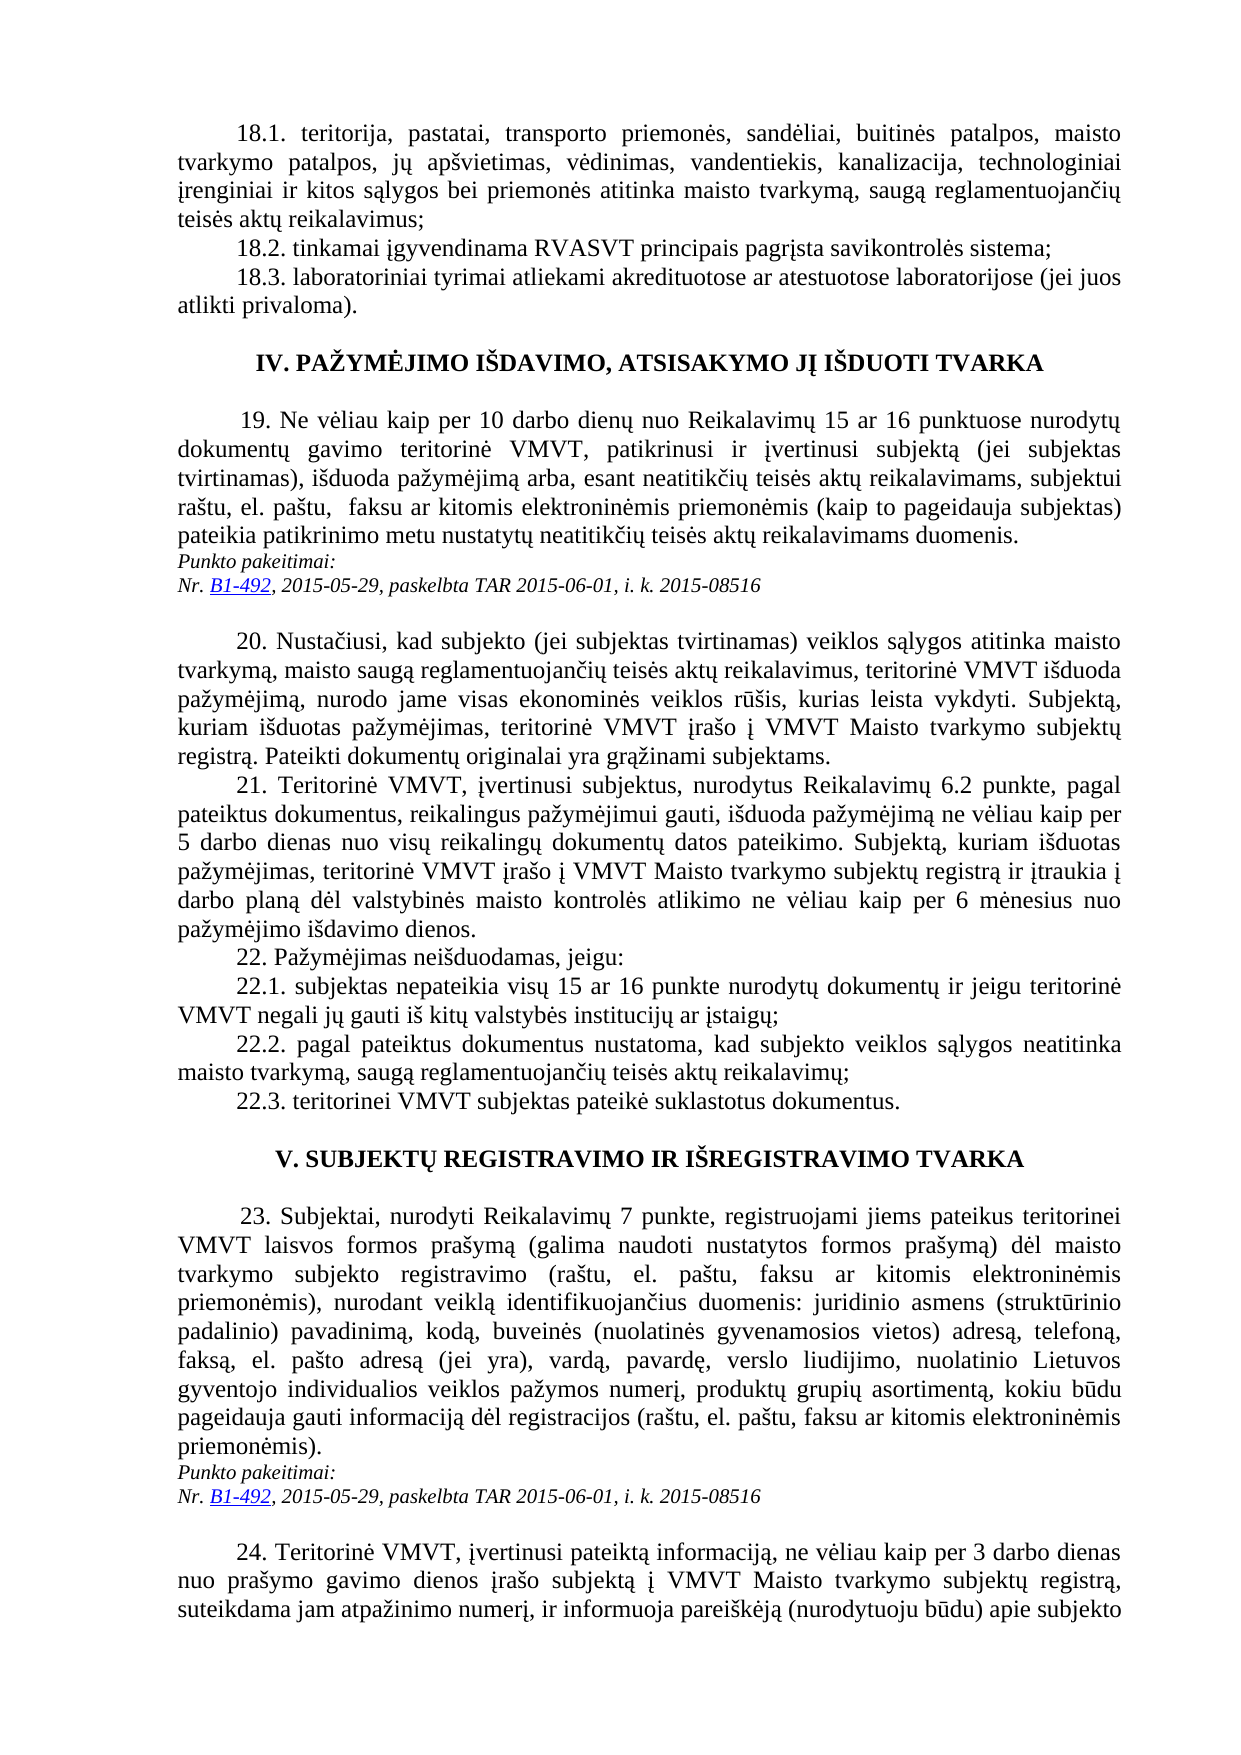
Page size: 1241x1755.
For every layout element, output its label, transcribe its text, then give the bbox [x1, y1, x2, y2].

text Nr. B1-492, 2015-05-29, paskelbta TAR 2015-06-01, i. k. 2015-08516 [177, 573, 1122, 597]
text V. SUBJEKTŲ REGISTRAVIMO IR IŠREGISTRAVIMO TVARKA [177, 1144, 1122, 1172]
text Nr. B1-492, 2015-05-29, paskelbta TAR 2015-06-01, i. k. 2015-08516 [177, 1484, 1122, 1508]
text 18.1. teritorija, pastatai, transporto priemonės, sandėliai, buitinės patalpos, maisto tvarkymo patalpos, jų apšvietimas, vėdinimas, vandentiekis, kanalizacija, technologiniai įrenginiai ir kitos sąlygos bei priemonės atitinka maisto tvarkymą, saugą reglamentuojančių teisės aktų reikalavimus; [177, 118, 1122, 233]
text Punkto pakeitimai: [177, 549, 1122, 573]
text 19. Ne vėliau kaip per 10 darbo dienų nuo Reikalavimų 15 ar 16 punktuose nurodytų dokumentų gavimo teritorinė VMVT, patikrinusi ir įvertinusi subjektą (jei subjektas tvirtinamas), išduoda pažymėjimą arba, esant neatitikčių teisės aktų reikalavimams, subjektui raštu, el. paštu, faksu ar kitomis elektroninėmis priemonėmis (kaip to pageidauja subjektas) pateikia patikrinimo metu nustatytų neatitikčių teisės aktų reikalavimams duomenis. [177, 406, 1122, 549]
text 22. Pažymėjimas neišduodamas, jeigu: [177, 942, 1122, 971]
text 22.2. pagal pateiktus dokumentus nustatoma, kad subjekto veiklos sąlygos neatitinka maisto tvarkymą, saugą reglamentuojančių teisės aktų reikalavimų; [177, 1029, 1122, 1086]
text 18.2. tinkamai įgyvendinama RVASVT principais pagrįsta savikontrolės sistema; [177, 233, 1122, 262]
text Punkto pakeitimai: [177, 1460, 1122, 1484]
text 21. Teritorinė VMVT, įvertinusi subjektus, nurodytus Reikalavimų 6.2 punkte, pagal pateiktus dokumentus, reikalingus pažymėjimui gauti, išduoda pažymėjimą ne vėliau kaip per 5 darbo dienas nuo visų reikalingų dokumentų datos pateikimo. Subjektą, kuriam išduotas pažymėjimas, teritorinė VMVT įrašo į VMVT Maisto tvarkymo subjektų registrą ir įtraukia į darbo planą dėl valstybinės maisto kontrolės atlikimo ne vėliau kaip per 6 mėnesius nuo pažymėjimo išdavimo dienos. [177, 770, 1122, 942]
text 22.3. teritorinei VMVT subjektas pateikė suklastotus dokumentus. [177, 1086, 1122, 1115]
text 23. Subjektai, nurodyti Reikalavimų 7 punkte, registruojami jiems pateikus teritorinei VMVT laisvos formos prašymą (galima naudoti nustatytos formos prašymą) dėl maisto tvarkymo subjekto registravimo (raštu, el. paštu, faksu ar kitomis elektroninėmis priemonėmis), nurodant veiklą identifikuojančius duomenis: juridinio asmens (struktūrinio padalinio) pavadinimą, kodą, buveinės (nuolatinės gyvenamosios vietos) adresą, telefoną, faksą, el. pašto adresą (jei yra), vardą, pavardę, verslo liudijimo, nuolatinio Lietuvos gyventojo individualios veiklos pažymos numerį, produktų grupių asortimentą, kokiu būdu pageidauja gauti informaciją dėl registracijos (raštu, el. paštu, faksu ar kitomis elektroninėmis priemonėmis). [177, 1201, 1122, 1460]
text IV. PAŽYMĖJIMO IŠDAVIMO, ATSISAKYMO JĮ IŠDUOTI TVARKA [177, 348, 1122, 377]
text 20. Nustačiusi, kad subjekto (jei subjektas tvirtinamas) veiklos sąlygos atitinka maisto tvarkymą, maisto saugą reglamentuojančių teisės aktų reikalavimus, teritorinė VMVT išduoda pažymėjimą, nurodo jame visas ekonominės veiklos rūšis, kurias leista vykdyti. Subjektą, kuriam išduotas pažymėjimas, teritorinė VMVT įrašo į VMVT Maisto tvarkymo subjektų registrą. Pateikti dokumentų originalai yra grąžinami subjektams. [177, 626, 1122, 770]
text 22.1. subjektas nepateikia visų 15 ar 16 punkte nurodytų dokumentų ir jeigu teritorinė VMVT negali jų gauti iš kitų valstybės institucijų ar įstaigų; [177, 971, 1122, 1029]
text 24. Teritorinė VMVT, įvertinusi pateiktą informaciją, ne vėliau kaip per 3 darbo dienas nuo prašymo gavimo dienos įrašo subjektą į VMVT Maisto tvarkymo subjektų registrą, suteikdama jam atpažinimo numerį, ir informuoja pareiškėją (nurodytuoju būdu) apie subjekto [177, 1537, 1122, 1623]
text 18.3. laboratoriniai tyrimai atliekami akredituotose ar atestuotose laboratorijose (jei juos atlikti privaloma). [177, 262, 1122, 319]
